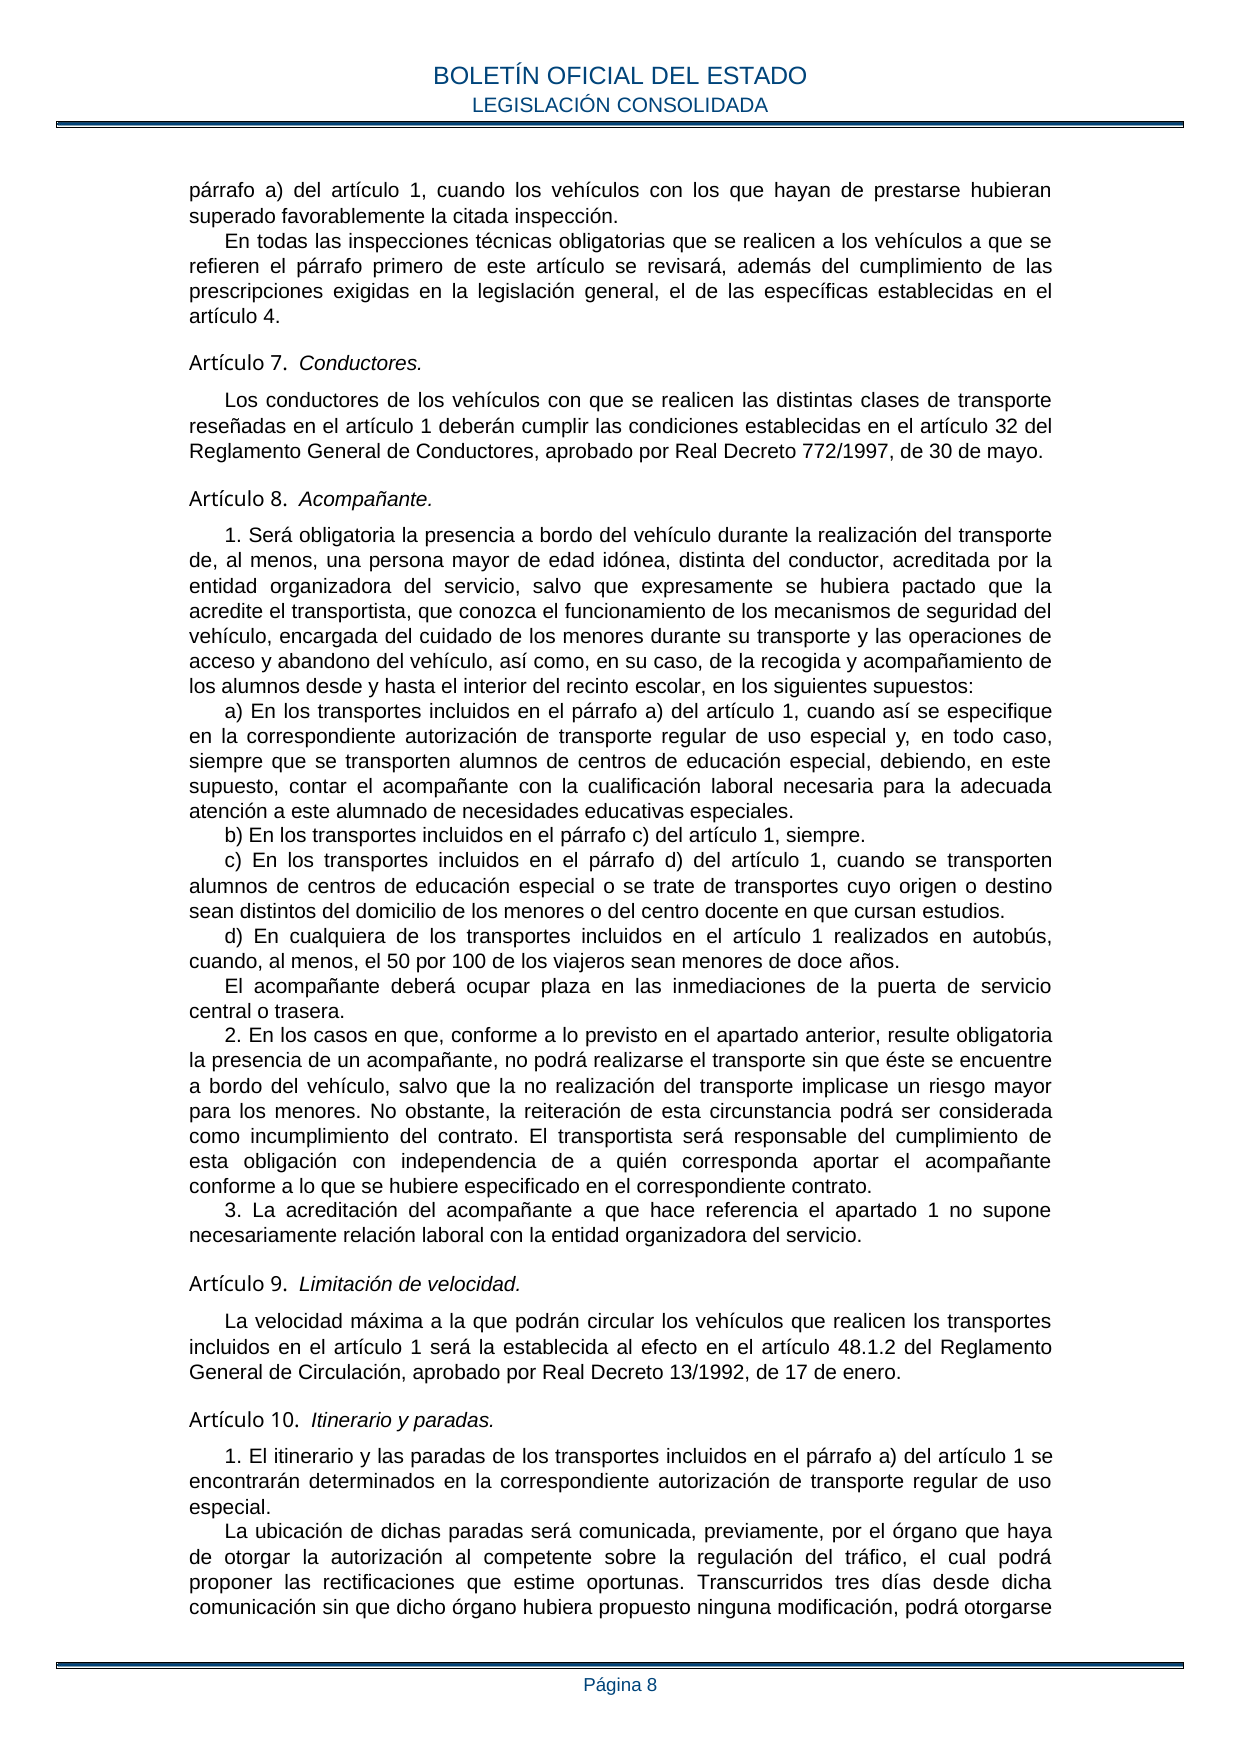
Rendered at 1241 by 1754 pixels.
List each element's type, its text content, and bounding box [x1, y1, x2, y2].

text para los menores. No obstante, la reiteración de esta circunstancia podrá ser considerada [189, 1099, 1076, 1124]
text c) En los transportes incluidos en el párrafo d) del artículo 1, cuando se transporten [224, 844, 1076, 874]
text b) En los transportes incluidos en el párrafo c) del artículo 1, siempre. [224, 819, 891, 844]
text necesariamente relación laboral con la entidad organizadora del servicio. [189, 1219, 888, 1249]
text refieren el párrafo primero de este artículo se revisará, además del cumplimiento de las [189, 253, 1076, 278]
text El acompañante deberá ocupar plaza en las inmediaciones de la puerta de servicio [224, 974, 1076, 999]
text Reglamento General de Conductores, aprobado por Real Decreto 772/1997, de 30 de mayo. [189, 438, 1076, 463]
text La ubicación de dichas paradas será comunicada, previamente, por el órgano que haya [224, 1515, 1076, 1545]
text Los conductores de los vehículos con que se realicen las distintas clases de transporte [224, 384, 1076, 413]
text a bordo del vehículo, salvo que la no realización del transporte implicase un riesgo mayor [189, 1074, 1076, 1099]
text d) En cualquiera de los transportes incluidos en el artículo 1 realizados en autobús, [224, 924, 1076, 949]
text especial. [189, 1495, 1076, 1520]
text supuesto, contar el acompañante con la cualificación laboral necesaria para la adecuada [189, 774, 1076, 799]
text sean distintos del domicilio de los menores o del centro docente en que cursan estudios. [189, 899, 1076, 924]
text superado favorablemente la citada inspección. [189, 203, 1076, 228]
text encontrarán determinados en la correspondiente autorización de transporte regular de uso [189, 1465, 1076, 1495]
text vehículo, encargada del cuidado de los menores durante su transporte y las operaciones de [189, 624, 1076, 649]
text de otorgar la autorización al competente sobre la regulación del tráfico, el cual podrá [189, 1545, 1076, 1570]
text central o trasera. [189, 999, 1076, 1024]
text prescripciones exigidas en la legislación general, el de las específicas establecidas en el [189, 278, 1076, 303]
text en la correspondiente autorización de transporte regular de uso especial y, en todo caso, [189, 724, 1076, 749]
text como incumplimiento del contrato. El transportista será responsable del cumplimiento de [189, 1124, 1076, 1149]
text proponer las rectificaciones que estime oportunas. Transcurridos tres días desde dicha [189, 1570, 1076, 1595]
text a) En los transportes incluidos en el párrafo a) del artículo 1, cuando así se especifique [224, 699, 1076, 724]
text de, al menos, una persona mayor de edad idónea, distinta del conductor, acreditada por la [189, 544, 1076, 574]
text alumnos de centros de educación especial o se trate de transportes cuyo origen o destino [189, 874, 1076, 899]
text los alumnos desde y hasta el interior del recinto escolar, en los siguientes supuestos: [189, 674, 1076, 699]
text 3 [224, 1194, 236, 1219]
text acredite el transportista, que conozca el funcionamiento de los mecanismos de seguridad del [189, 599, 1076, 624]
text párrafo a) del artículo 1, cuando los vehículos con los que hayan de prestarse hubieran [189, 173, 1076, 203]
text General de Circulación, aprobado por Real Decreto 13/1992, de 17 de enero. [189, 1359, 1076, 1384]
text comunicación sin que dicho órgano hubiera propuesto ninguna modificación, podrá otorgarse [189, 1595, 1076, 1620]
text 2. En los casos en que, conforme a lo previsto en el apartado anterior, resulte obligatoria [224, 1019, 1076, 1044]
text artículo 4. [189, 303, 1076, 328]
text 1. Será obligatoria la presencia a bordo del vehículo durante la realización del transporte [224, 519, 1076, 544]
picture [57, 122, 1183, 127]
text incluidos en el artículo 1 será la establecida al efecto en el artículo 48.1.2 del Reglamento [189, 1334, 1076, 1359]
text siempre que se transporten alumnos de centros de educación especial, debiendo, en este [189, 749, 1076, 774]
text entidad organizadora del servicio, salvo que expresamente se hubiera pactado que la [189, 574, 1076, 599]
text La velocidad máxima a la que podrán circular los vehículos que realicen los transportes [224, 1304, 1076, 1334]
text En todas las inspecciones técnicas obligatorias que se realicen a los vehículos a que se [224, 228, 1076, 253]
picture [57, 1663, 1183, 1668]
text . El itinerario y las paradas de los transportes incluidos en el párrafo a) del artículo 1 se [236, 1440, 1076, 1465]
text . La acreditación del acompañante a que hace referencia el apartado 1 no supone [236, 1194, 1076, 1224]
text Artículo 9. Limitación de velocidad. [189, 1268, 550, 1298]
text conforme a lo que se hubiere especificado en el correspondiente contrato. [189, 1174, 1076, 1199]
text acceso y abandono del vehículo, así como, en su caso, de la recogida y acompañamiento de [189, 649, 1076, 674]
text Artículo 10. Itinerario y paradas. [189, 1403, 523, 1433]
text la presencia de un acompañante, no podrá realizarse el transporte sin que éste se encuentre [189, 1044, 1076, 1074]
text Artículo 8. Acompañante. [189, 482, 462, 512]
text 1 [224, 1440, 236, 1465]
text atención a este alumnado de necesidades educativas especiales. [189, 799, 1076, 824]
text cuando, al menos, el 50 por 100 de los viajeros sean menores de doce años. [189, 949, 1076, 974]
text LEGISLACIÓN CONSOLIDADA [472, 89, 793, 118]
text BOLETÍN OFICIAL DEL ESTADO [433, 56, 832, 92]
text Página 8 [583, 1670, 682, 1697]
text Artículo 7. Conductores. [189, 347, 451, 377]
text reseñadas en el artículo 1 deberán cumplir las condiciones establecidas en el artículo 32 del [189, 413, 1076, 438]
text esta obligación con independencia de a quién corresponda aportar el acompañante [189, 1149, 1076, 1174]
